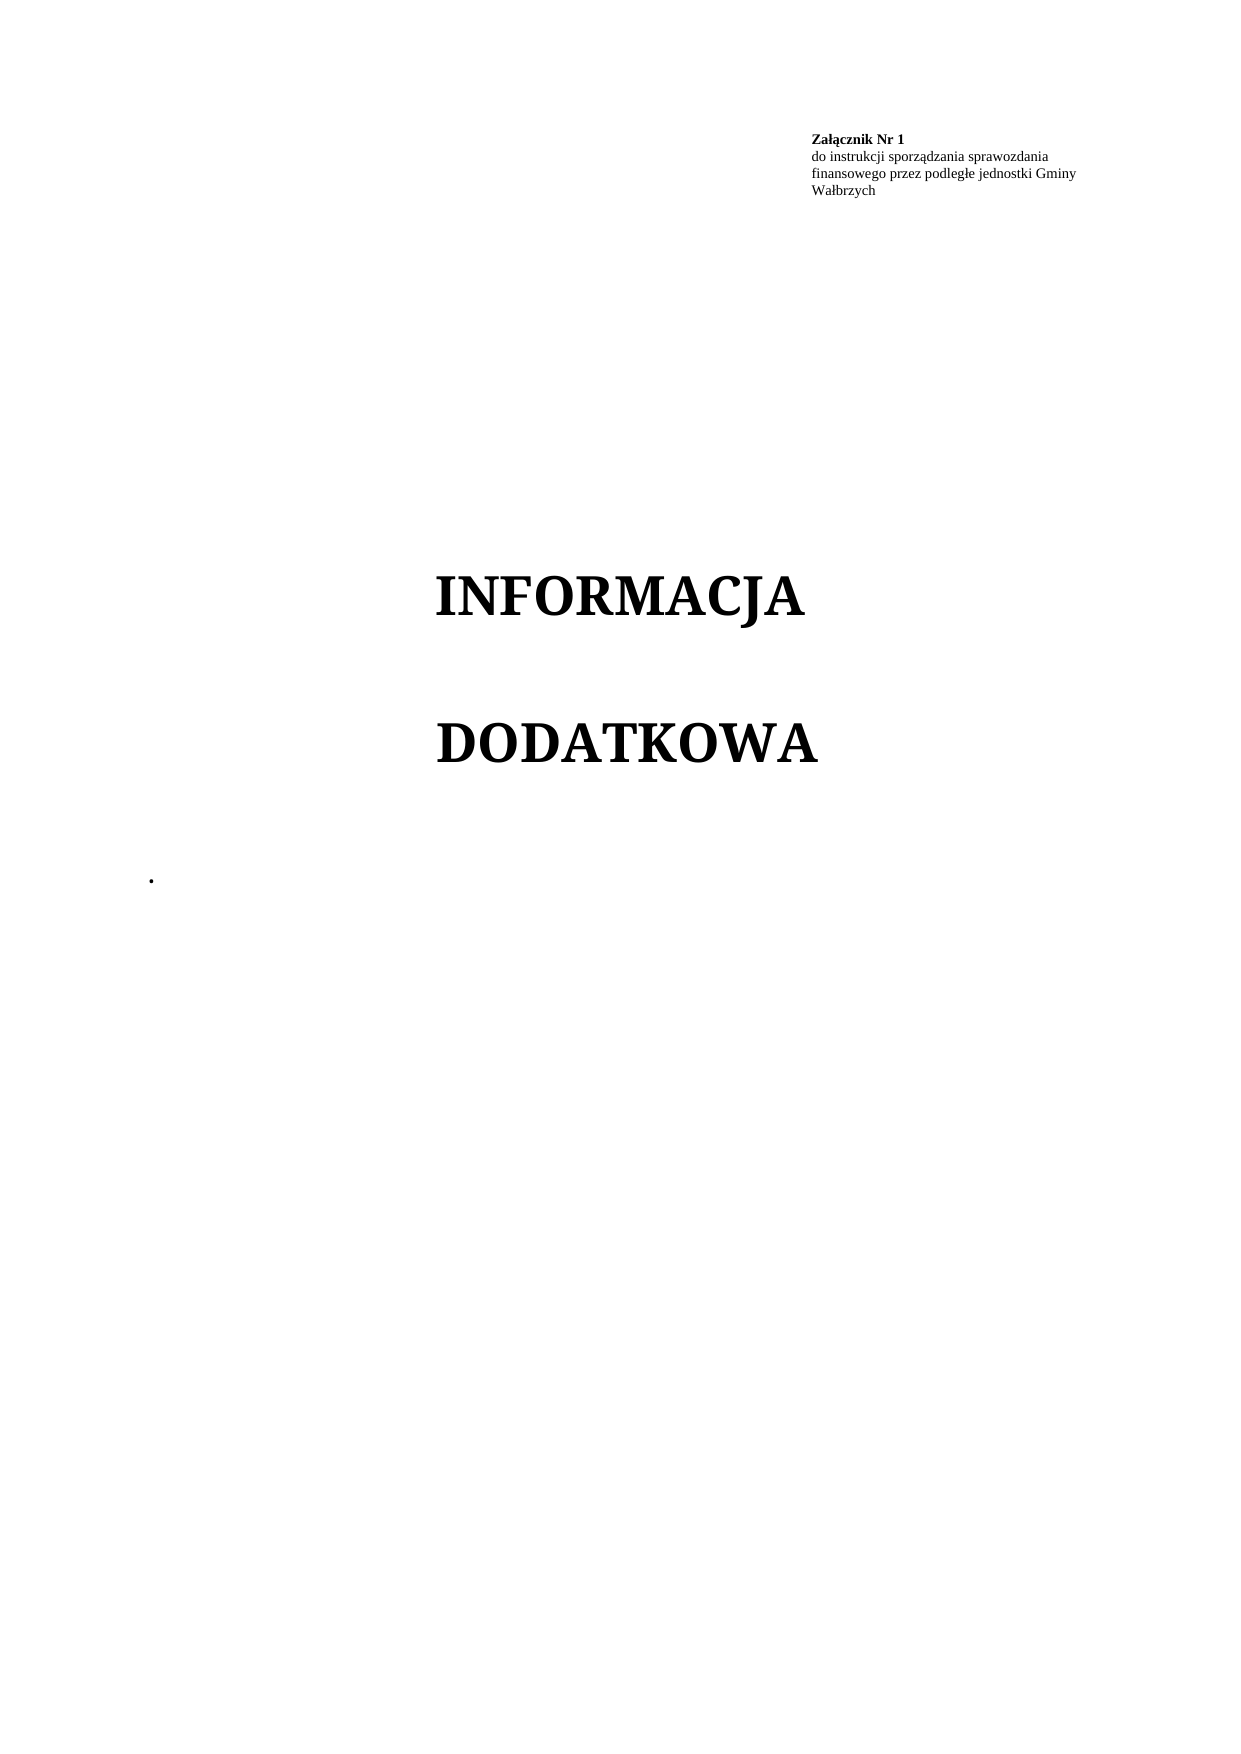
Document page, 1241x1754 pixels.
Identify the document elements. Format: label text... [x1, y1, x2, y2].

text do instrukcji sporządzania sprawozdania [148, 148, 1092, 164]
text finansowego przez podległe jednostki Gminy Wałbrzych [148, 164, 1092, 198]
text INFORMACJA [148, 557, 1092, 631]
text Załącznik Nr 1 [148, 131, 1092, 148]
text DODATKOWA [148, 705, 1092, 779]
